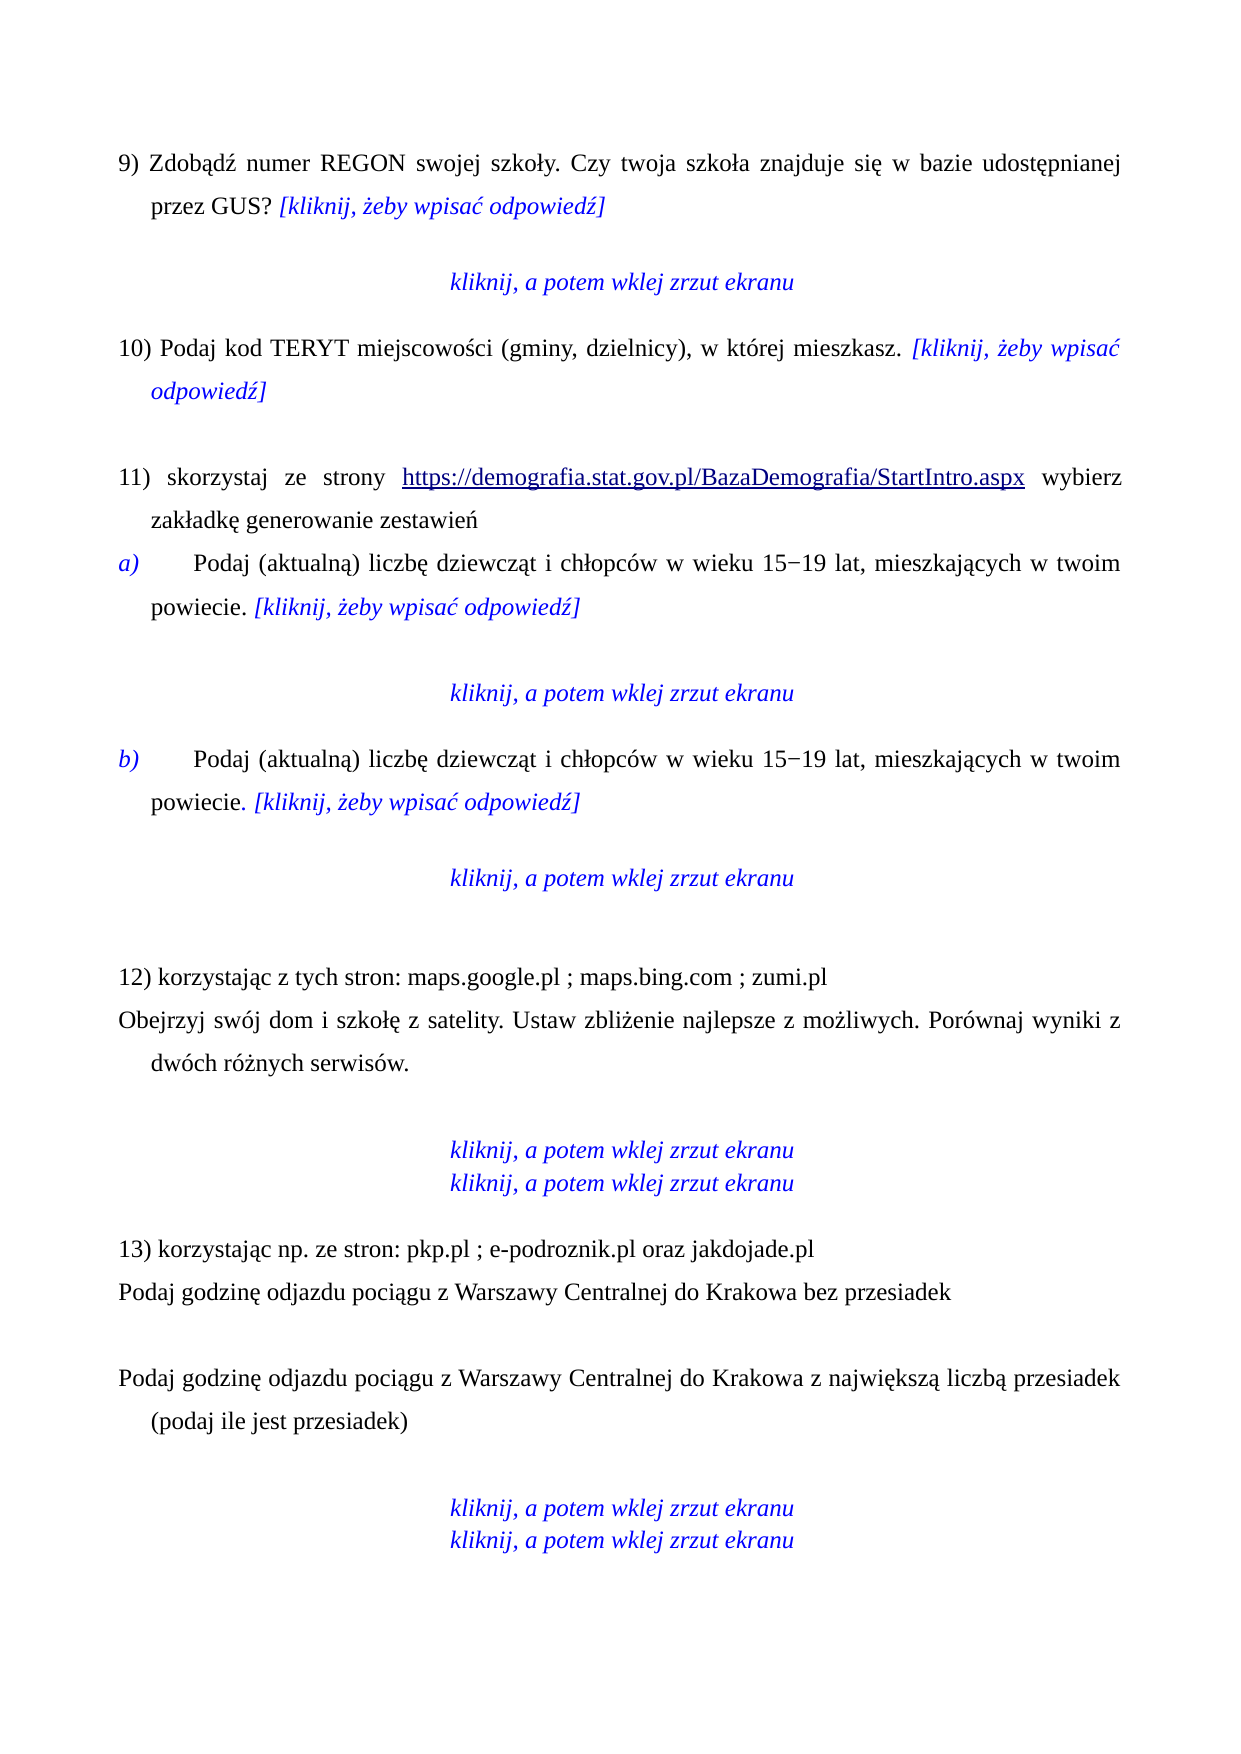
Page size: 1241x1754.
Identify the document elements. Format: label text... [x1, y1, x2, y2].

text kliknij, a potem wklej zrzut ekranu [118, 678, 1122, 707]
list Podaj (aktualną) liczbę dziewcząt i chłopców w wieku 15−19 lat, mieszkających w twoim powiecie. [kliknij, żeby wpisać odpowiedź] [118, 548, 1122, 620]
text Podaj godzinę odjazdu pociągu z Warszawy Centralnej do Krakowa bez przesiadek [118, 1277, 1122, 1306]
text kliknij, a potem wklej zrzut ekranu [118, 1493, 1122, 1521]
text kliknij, a potem wklej zrzut ekranu [118, 863, 1122, 892]
text kliknij, a potem wklej zrzut ekranu [118, 1526, 1122, 1554]
list Podaj (aktualną) liczbę dziewcząt i chłopców w wieku 15−19 lat, mieszkających w twoim powiecie. [kliknij, żeby wpisać odpowiedź] [118, 744, 1122, 816]
text 11) skorzystaj ze strony https://demografia.stat.gov.pl/BazaDemografia/StartIntro.aspx wybierz zakładkę generowanie zestawień [118, 462, 1122, 534]
text 13) korzystając np. ze stron: pkp.pl ; e-podroznik.pl oraz jakdojade.pl [118, 1234, 1122, 1263]
text Obejrzyj swój dom i szkołę z satelity. Ustaw zbliżenie najlepsze z możliwych. Porównaj wyniki z dwóch różnych serwisów. [118, 1005, 1122, 1077]
text kliknij, a potem wklej zrzut ekranu [118, 267, 1122, 296]
text 12) korzystając z tych stron: maps.google.pl ; maps.bing.com ; zumi.pl [118, 962, 1122, 991]
text kliknij, a potem wklej zrzut ekranu [118, 1135, 1122, 1163]
text Podaj godzinę odjazdu pociągu z Warszawy Centralnej do Krakowa z największą liczbą przesiadek (podaj ile jest przesiadek) [118, 1363, 1122, 1435]
text 10) Podaj kod TERYT miejscowości (gminy, dzielnicy), w której mieszkasz. [kliknij, żeby wpisać odpowiedź] [118, 333, 1122, 405]
text kliknij, a potem wklej zrzut ekranu [118, 1168, 1122, 1197]
text 9) Zdobądź numer REGON swojej szkoły. Czy twoja szkoła znajduje się w bazie udostępnianej przez GUS? [kliknij, żeby wpisać odpowiedź] [118, 148, 1122, 219]
